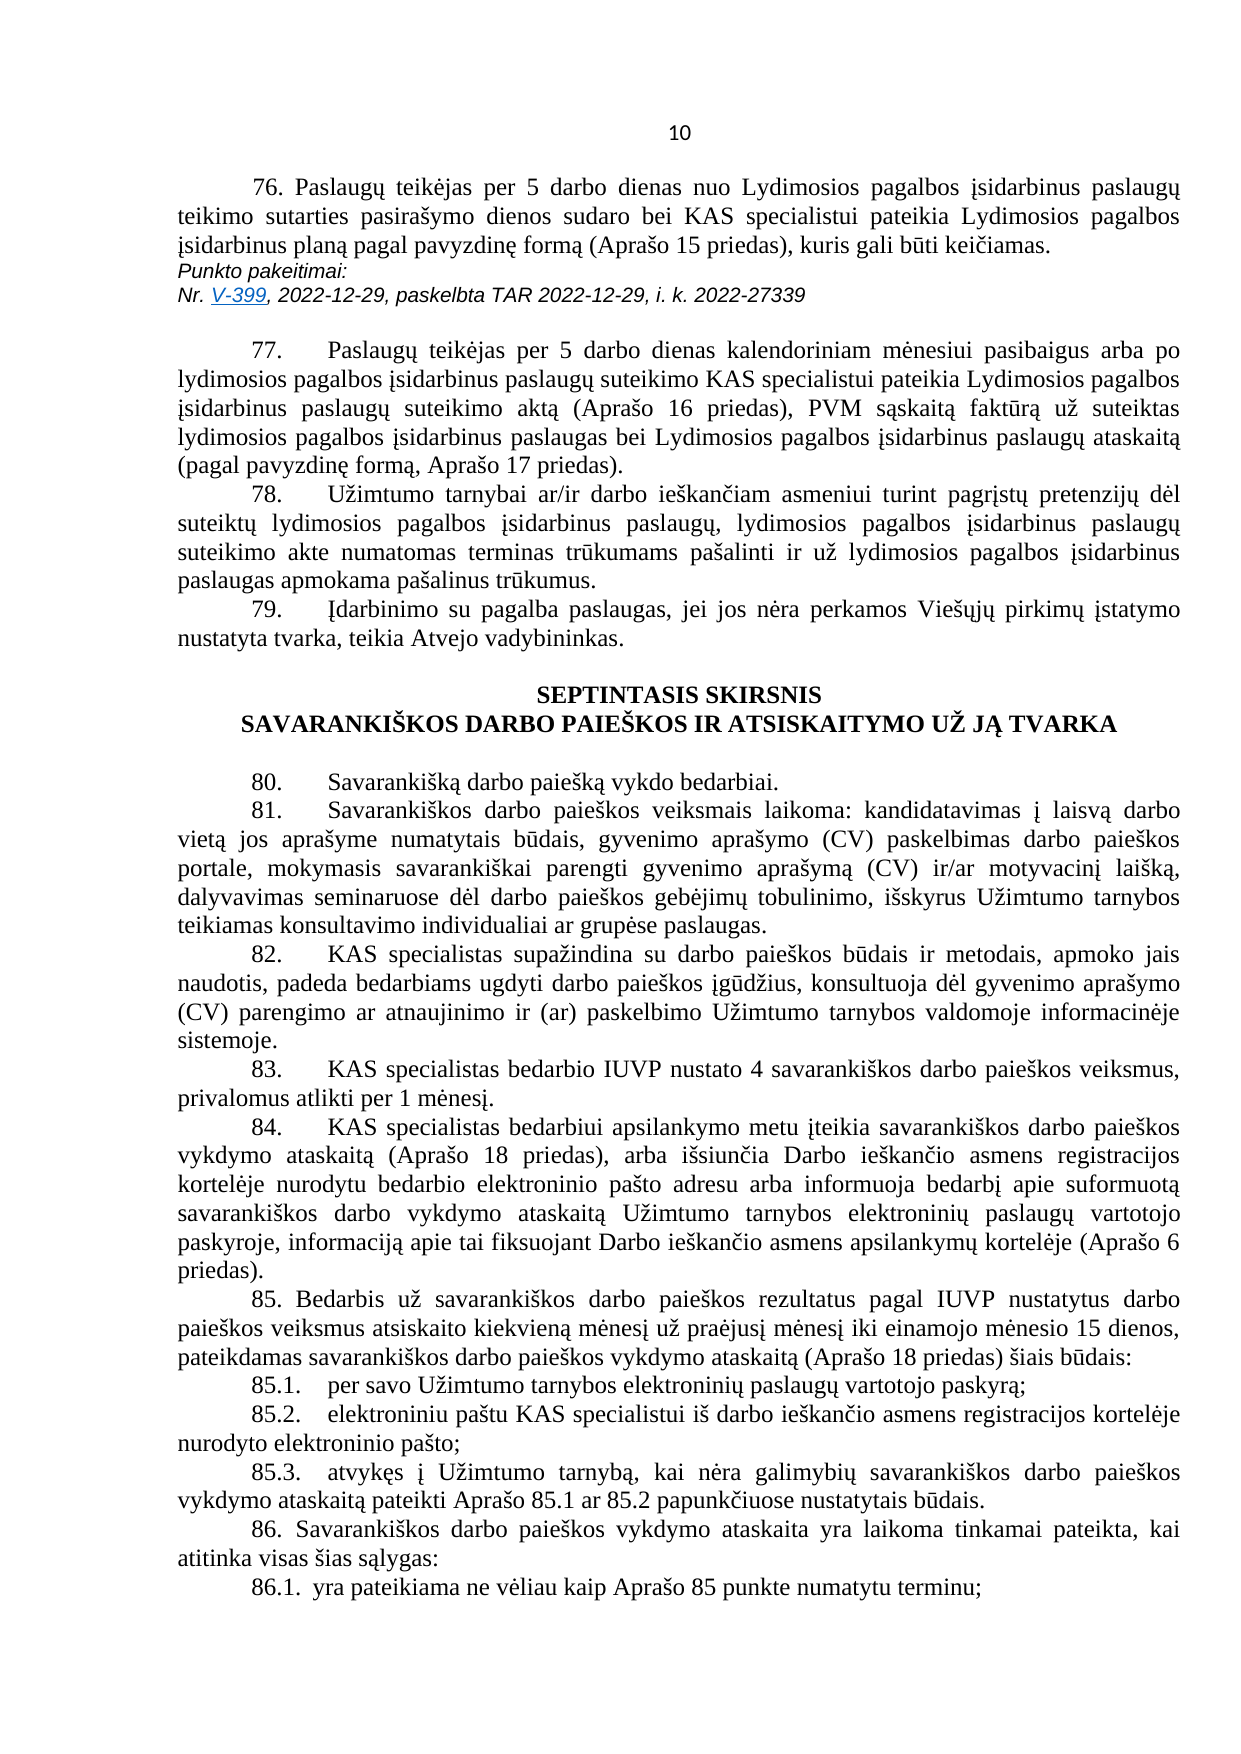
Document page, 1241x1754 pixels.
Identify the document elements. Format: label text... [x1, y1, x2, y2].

text 85.1. per savo Užimtumo tarnybos elektroninių paslaugų vartotojo paskyrą; [177, 1370, 1181, 1399]
text 83. KAS specialistas bedarbio IUVP nustato 4 savarankiškos darbo paieškos veiksmus, privalomus atlikti per 1 mėnesį. [177, 1054, 1181, 1112]
text 77. Paslaugų teikėjas per 5 darbo dienas kalendoriniam mėnesiui pasibaigus arba po lydimosios pagalbos įsidarbinus paslaugų suteikimo KAS specialistui pateikia Lydimosios pagalbos įsidarbinus paslaugų suteikimo aktą (Aprašo 16 priedas), PVM sąskaitą faktūrą už suteiktas lydimosios pagalbos įsidarbinus paslaugas bei Lydimosios pagalbos įsidarbinus paslaugų ataskaitą (pagal pavyzdinę formą, Aprašo 17 priedas). [177, 335, 1181, 479]
text 86.1. yra pateikiama ne vėliau kaip Aprašo 85 punkte numatytu terminu; [251, 1572, 1181, 1600]
text SAVARANKIŠKOS DARBO PAIEŠKOS IR ATSISKAITYMO UŽ JĄ TVARKA [177, 709, 1181, 738]
text 81. Savarankiškos darbo paieškos veiksmais laikoma: kandidatavimas į laisvą darbo vietą jos aprašyme numatytais būdais, gyvenimo aprašymo (CV) paskelbimas darbo paieškos portale, mokymasis savarankiškai parengti gyvenimo aprašymą (CV) ir/ar motyvacinį laišką, dalyvavimas seminaruose dėl darbo paieškos gebėjimų tobulinimo, išskyrus Užimtumo tarnybos teikiamas konsultavimo individualiai ar grupėse paslaugas. [177, 795, 1181, 939]
text 80. Savarankišką darbo paiešką vykdo bedarbiai. [177, 767, 1181, 795]
text 86. Savarankiškos darbo paieškos vykdymo ataskaita yra laikoma tinkamai pateikta, kai atitinka visas šias sąlygas: [177, 1514, 1181, 1572]
text 84. KAS specialistas bedarbiui apsilankymo metu įteikia savarankiškos darbo paieškos vykdymo ataskaitą (Aprašo 18 priedas), arba išsiunčia Darbo ieškančio asmens registracijos kortelėje nurodytu bedarbio elektroninio pašto adresu arba informuoja bedarbį apie suformuotą savarankiškos darbo vykdymo ataskaitą Užimtumo tarnybos elektroninių paslaugų vartotojo paskyroje, informaciją apie tai fiksuojant Darbo ieškančio asmens apsilankymų kortelėje (Aprašo 6 priedas). [177, 1112, 1181, 1284]
text Nr. V-399, 2022-12-29, paskelbta TAR 2022-12-29, i. k. 2022-27339 [177, 283, 1181, 307]
text 79. Įdarbinimo su pagalba paslaugas, jei jos nėra perkamos Viešųjų pirkimų įstatymo nustatyta tvarka, teikia Atvejo vadybininkas. [177, 594, 1181, 652]
text Punkto pakeitimai: [177, 259, 1181, 283]
text 82. KAS specialistas supažindina su darbo paieškos būdais ir metodais, apmoko jais naudotis, padeda bedarbiams ugdyti darbo paieškos įgūdžius, konsultuoja dėl gyvenimo aprašymo (CV) parengimo ar atnaujinimo ir (ar) paskelbimo Užimtumo tarnybos valdomoje informacinėje sistemoje. [177, 939, 1181, 1054]
text 85. Bedarbis už savarankiškos darbo paieškos rezultatus pagal IUVP nustatytus darbo paieškos veiksmus atsiskaito kiekvieną mėnesį už praėjusį mėnesį iki einamojo mėnesio 15 dienos, pateikdamas savarankiškos darbo paieškos vykdymo ataskaitą (Aprašo 18 priedas) šiais būdais: [177, 1284, 1181, 1370]
text SEPTINTASIS SKIRSNIS [177, 680, 1181, 709]
text 76. Paslaugų teikėjas per 5 darbo dienas nuo Lydimosios pagalbos įsidarbinus paslaugų teikimo sutarties pasirašymo dienos sudaro bei KAS specialistui pateikia Lydimosios pagalbos įsidarbinus planą pagal pavyzdinę formą (Aprašo 15 priedas), kuris gali būti keičiamas. [177, 172, 1181, 259]
text 78. Užimtumo tarnybai ar/ir darbo ieškančiam asmeniui turint pagrįstų pretenzijų dėl suteiktų lydimosios pagalbos įsidarbinus paslaugų, lydimosios pagalbos įsidarbinus paslaugų suteikimo akte numatomas terminas trūkumams pašalinti ir už lydimosios pagalbos įsidarbinus paslaugas apmokama pašalinus trūkumus. [177, 479, 1181, 594]
text 85.2. elektroniniu paštu KAS specialistui iš darbo ieškančio asmens registracijos kortelėje nurodyto elektroninio pašto; [177, 1399, 1181, 1457]
text 85.3. atvykęs į Užimtumo tarnybą, kai nėra galimybių savarankiškos darbo paieškos vykdymo ataskaitą pateikti Aprašo 85.1 ar 85.2 papunkčiuose nustatytais būdais. [177, 1457, 1181, 1514]
